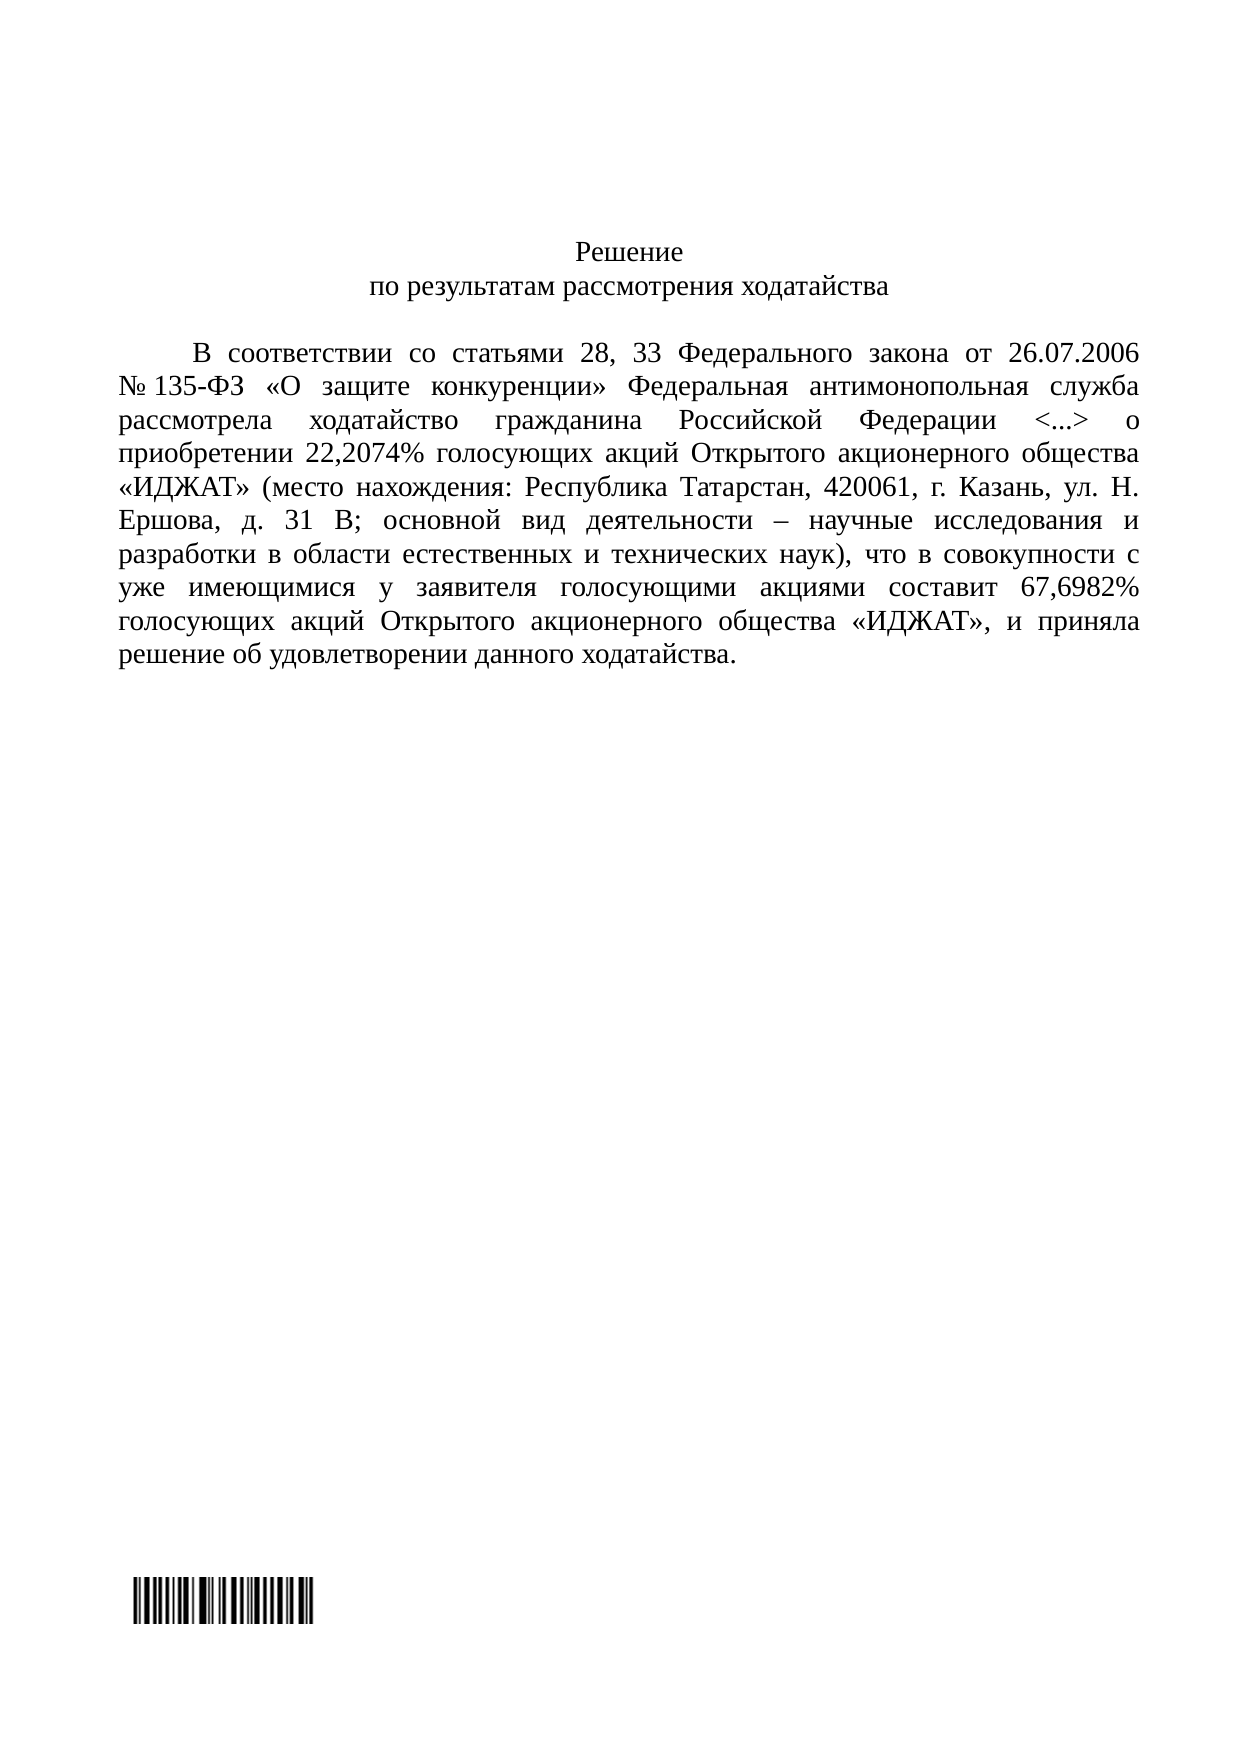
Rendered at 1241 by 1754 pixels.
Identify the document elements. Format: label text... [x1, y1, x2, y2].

text Решение [118, 234, 1140, 268]
text В соответствии cо статьями 28, 33 Федерального закона от 26.07.2006 № 135-ФЗ «О защите конкуренции» Федеральная антимонопольная служба рассмотрела ходатайство гражданина Российской Федерации <...> о приобретении 22,2074% голосующих акций Открытого акционерного общества «ИДЖАТ» (место нахождения: Республика Татарстан, 420061, г. Казань, ул. Н. Ершова, д. 31 В; основной вид деятельности – научные исследования и разработки в области естественных и технических наук), что в совокупности с уже имеющимися у заявителя голосующими акциями составит 67,6982% голосующих акций Открытого акционерного общества «ИДЖАТ», и приняла решение об удовлетворении данного ходатайства. [118, 335, 1140, 670]
picture [118, 1577, 331, 1624]
text по результатам рассмотрения ходатайства [118, 268, 1140, 301]
